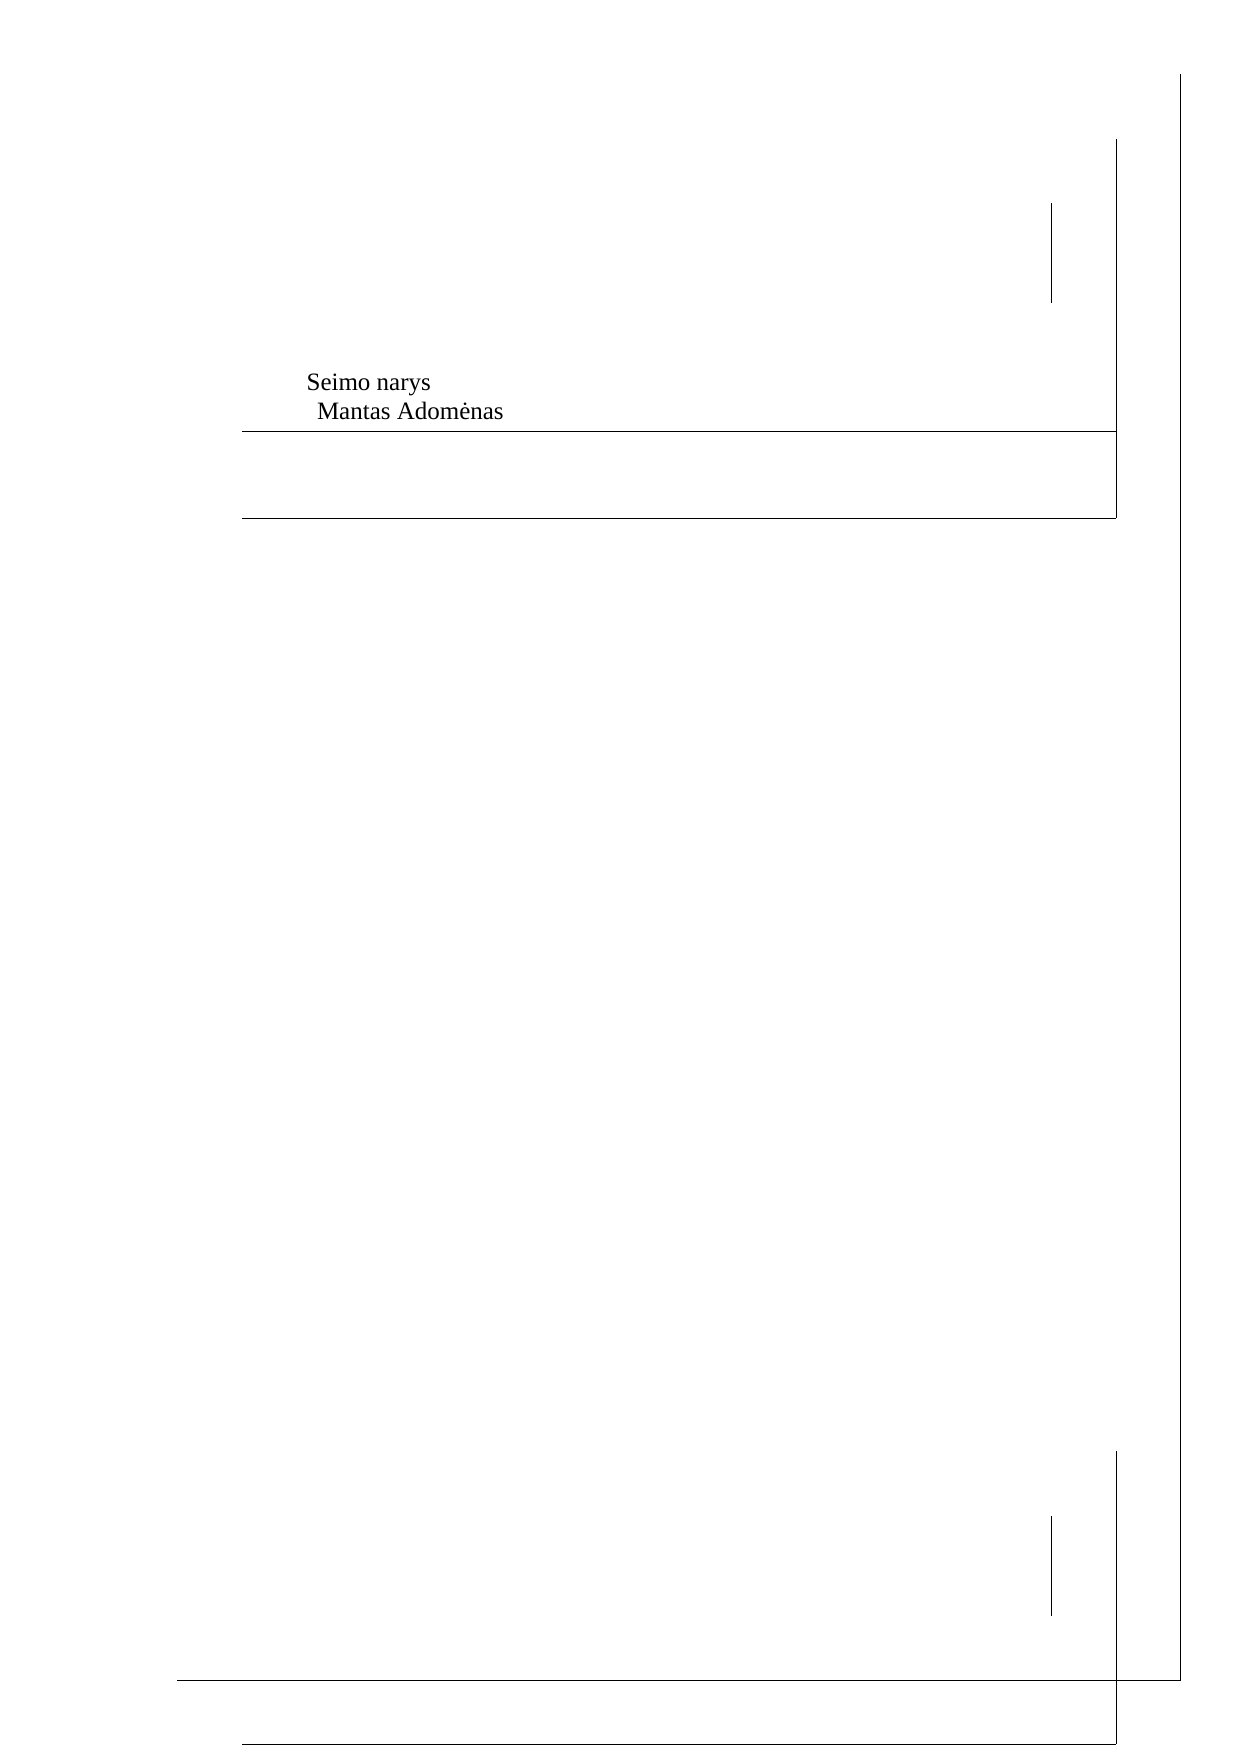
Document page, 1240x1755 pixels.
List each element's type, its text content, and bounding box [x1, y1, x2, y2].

text Seimo narys Mantas Adomėnas [242, 303, 1116, 425]
